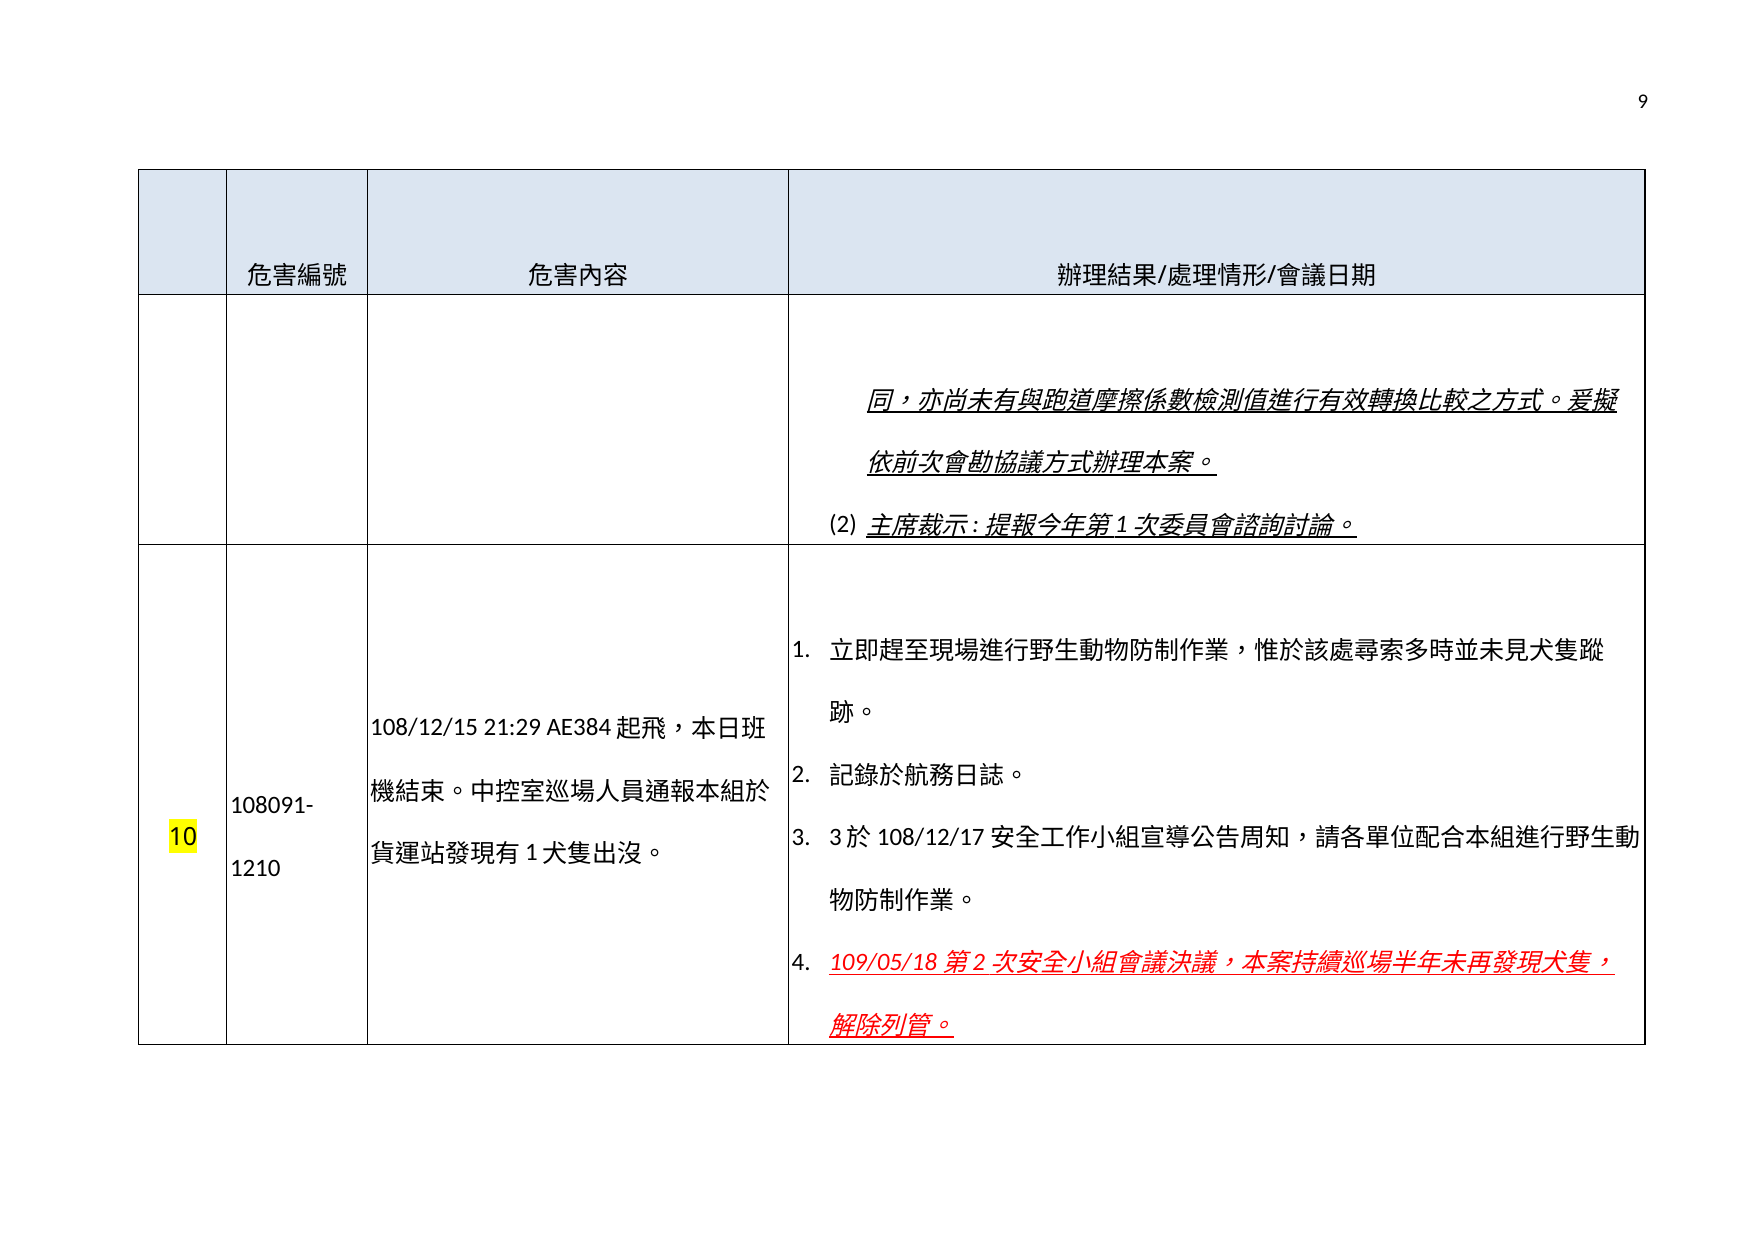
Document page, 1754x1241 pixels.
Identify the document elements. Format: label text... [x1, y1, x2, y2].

table_cell [227, 295, 367, 544]
table_cell 108/12/15 21:29 AE384起飛，本日班機結束。中控室巡場人員通報本組於貨運站發現有1犬隻出沒。 [368, 545, 788, 1044]
table_cell 108091-1210 [227, 545, 367, 1044]
table_cell 立即趕至現場進行野生動物防制作業，惟於該處尋索多時並未見犬隻蹤跡。 記錄於航務日誌。 3於108/12/17安全工作小組宣導公告周知，請各單位配合本組進行野生動物防制作業。 109/05/18第2次安全小組會議決議，本案持續巡場半年未再發現犬隻，解除列管。 [789, 545, 1644, 1044]
table_header 危害編號 [227, 170, 367, 294]
table_header [139, 170, 226, 294]
table_cell 10 [139, 545, 226, 1044]
table_header 危害內容 [368, 170, 788, 294]
table_header [1646, 169, 1754, 294]
table_header 辦理結果/處理情形/會議日期 [789, 170, 1644, 294]
table_cell [368, 295, 788, 544]
table_cell [1646, 294, 1754, 544]
table_cell 紀錄於航務日誌惠請業務組查處。 業務組108/12/09回覆(108/12/06航務日誌):正式函請馬基隊加強02跑道端胎屑清除成效。 108/12/10站務驗字第1085031342號函有關本局「航站空側安全自願報告系統」接獲通報貴站02跑道頭標線漆面造成航空器機輪打滑問題跑道頭標線漆面造成航空器機輪打滑問題。 有關反映事項，會請業務組協助請空軍馬公基地勤務隊說明及提供鋼琴線劃設材料資料。 108/12/17 本站於本(108)年12月17日會同空軍馬公基地勤務隊 及遠東航空公司(澎湖機場)人員辦理現場會勘，查現場 標線明顯及鋪面表面掃紋明顯(詳照片)，尚無特別光滑之情形。 108/12/19 馬航1085002376號函回復民航局本站辦理情形，有關道面所劃設標線漆材料經送審合格。 無特別光滑之情形，本站將持續觀察後續航空器運作情形。 108/12/19安全委員會會議主席裁示:請業務組洽摩擦係數檢測廠商了解是否可針對此處(02跑道頭)做靜態式的檢測。 109/2/17第1次安全工作小組會議 : 經業務組洽摩擦係數檢測廠商(儀衡公司)，依該公司曾承攬民航局機場道面維護技術規範彙編之經驗表示，目前國內外機場未有查得施測小範圍定點摩擦係數之案例，一般公路之標線經交通部所頒規範係以英式擺錘檢測抗滑係數(BPN為單位)，惟其施作儀器、方式、水膜厚度規定與否、施測對象（熱融標線）、檢測數據代表尺寸及單位皆不相同，亦尚未有與跑道摩擦係數檢測值進行有效轉換比較之方式。爰擬依前次會勘協議方式辦理本案。 主席裁示 : 提報今年第1次委員會諮詢討論。 [789, 295, 1644, 544]
table_cell [1646, 544, 1754, 1044]
table_cell [139, 295, 226, 544]
